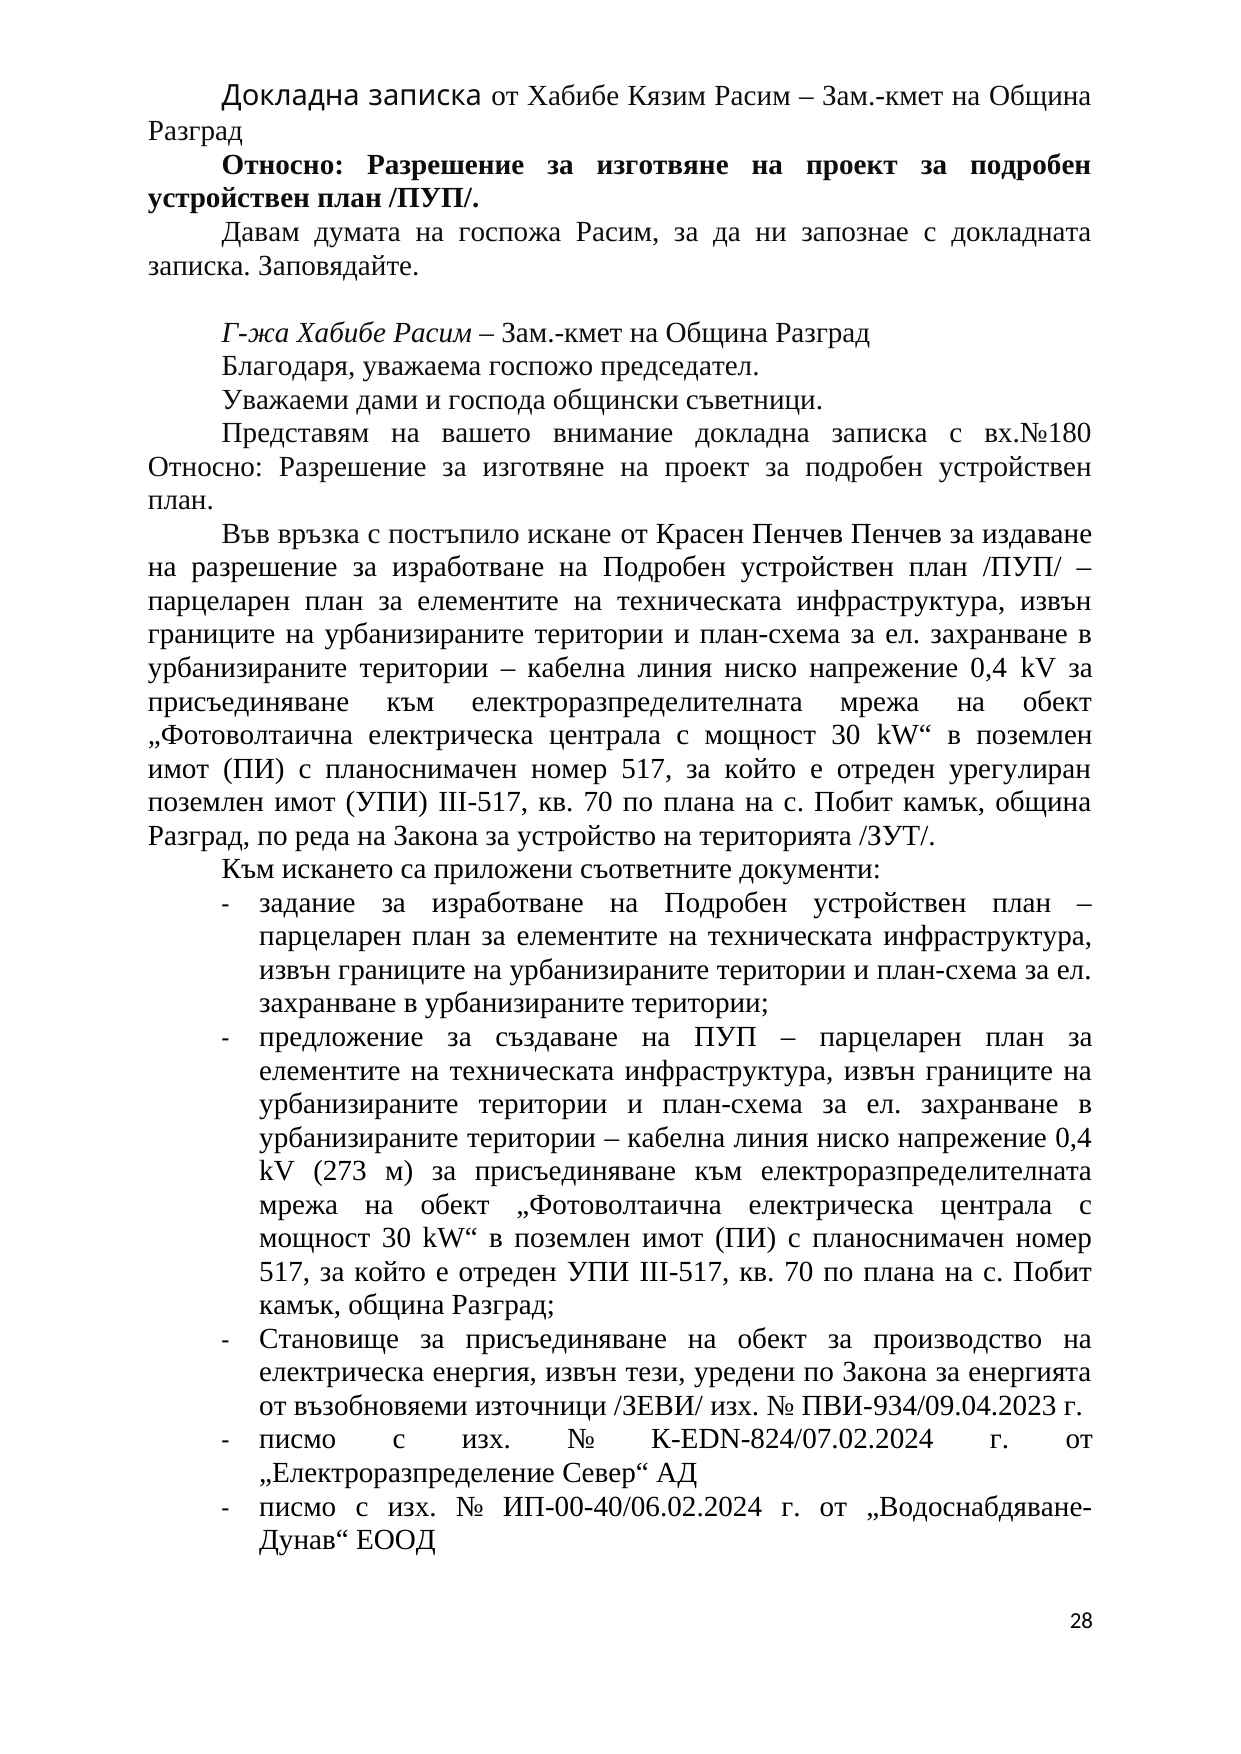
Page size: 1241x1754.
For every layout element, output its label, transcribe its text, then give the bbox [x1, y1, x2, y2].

text Уважаеми дами и господа общински съветници. [148, 382, 1093, 415]
text Г-жа Хабибе Расим – Зам.-кмет на Община Разград [148, 315, 1093, 348]
text Относно: Разрешение за изготвяне на проект за подробен устройствен план /ПУП/. [148, 147, 1093, 214]
text Към искането са приложени съответните документи: [148, 851, 1093, 885]
list Становище за присъединяване на обект за производство на електрическа енергия, извън тези, уредени по Закона за енергията от възобновяеми източници /ЗЕВИ/ изх. № ПВИ-934/09.04.2023 г. [221, 1321, 1093, 1422]
text Представям на вашето внимание докладна записка с вх.№180 Относно: Разрешение за изготвяне на проект за подробен устройствен план. [148, 415, 1093, 516]
text Давам думата на госпожа Расим, за да ни запознае с докладната записка. Заповядайте. [148, 214, 1093, 281]
list писмо с изх. № К-EDN-824/07.02.2024 г. от „Електроразпределение Север“ АД [221, 1422, 1093, 1489]
text Благодаря, уважаема госпожо председател. [148, 348, 1093, 382]
text Докладна записка от Хабибе Кязим Расим – Зам.-кмет на Община Разград [148, 74, 1093, 147]
list предложение за създаване на ПУП – парцеларен план за елементите на техническата инфраструктура, извън границите на урбанизираните територии и план-схема за ел. захранване в урбанизираните територии – кабелна линия ниско напрежение 0,4 kV (273 м) за присъединяване към електроразпределителната мрежа на обект „Фотоволтаична електрическа централа с мощност 30 kW“ в поземлен имот (ПИ) с планоснимачен номер 517, за който е отреден УПИ III-517, кв. 70 по плана на с. Побит камък, община Разград; [221, 1019, 1093, 1321]
text Във връзка с постъпило искане от Красен Пенчев Пенчев за издаване на разрешение за изработване на Подробен устройствен план /ПУП/ – парцеларен план за елементите на техническата инфраструктура, извън границите на урбанизираните територии и план-схема за ел. захранване в урбанизираните територии – кабелна линия ниско напрежение 0,4 kV за присъединяване към електроразпределителната мрежа на обект „Фотоволтаична електрическа централа с мощност 30 kW“ в поземлен имот (ПИ) с планоснимачен номер 517, за който е отреден урегулиран поземлен имот (УПИ) III-517, кв. 70 по плана на с. Побит камък, община Разград, по реда на Закона за устройство на територията /ЗУТ/. [148, 516, 1093, 851]
list задание за изработване на Подробен устройствен план – парцеларен план за елементите на техническата инфраструктура, извън границите на урбанизираните територии и план-схема за ел. захранване в урбанизираните територии; [221, 885, 1093, 1019]
list писмо с изх. № ИП-00-40/06.02.2024 г. от „Водоснабдяване-Дунав“ ЕООД [221, 1489, 1093, 1556]
